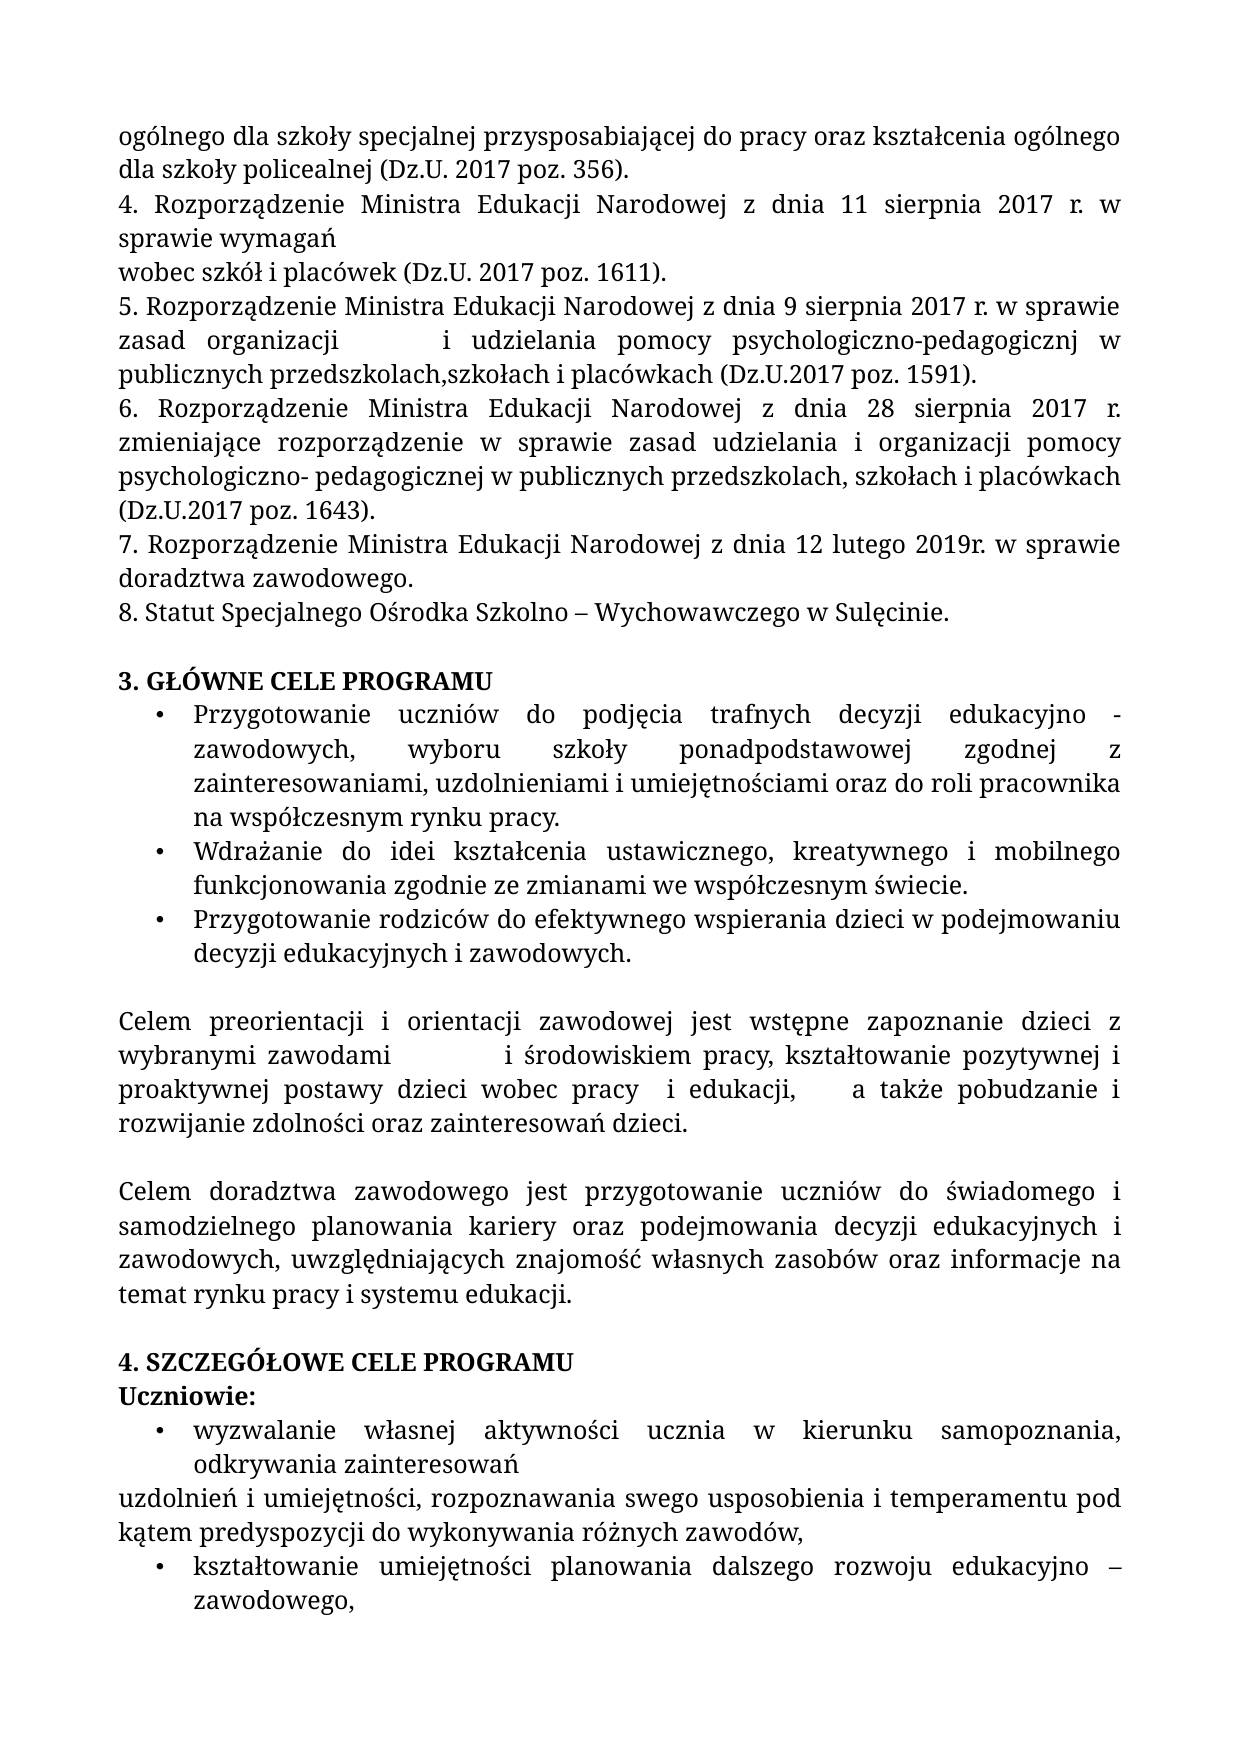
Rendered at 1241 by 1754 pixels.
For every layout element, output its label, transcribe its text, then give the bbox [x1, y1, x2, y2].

text 3. GŁÓWNE CELE PROGRAMU [118, 663, 1122, 697]
text 6. Rozporządzenie Ministra Edukacji Narodowej z dnia 28 sierpnia 2017 r. zmieniające rozporządzenie w sprawie zasad udzielania i organizacji pomocy psychologiczno- pedagogicznej w publicznych przedszkolach, szkołach i placówkach (Dz.U.2017 poz. 1643). [118, 391, 1122, 527]
list kształtowanie umiejętności planowania dalszego rozwoju edukacyjno – zawodowego, [156, 1549, 1122, 1617]
text 8. Statut Specjalnego Ośrodka Szkolno – Wychowawczego w Sulęcinie. [118, 595, 1122, 629]
list Przygotowanie rodziców do efektywnego wspierania dzieci w podejmowaniu decyzji edukacyjnych i zawodowych. [156, 902, 1122, 970]
text Uczniowie: [118, 1378, 1122, 1412]
list Wdrażanie do idei kształcenia ustawicznego, kreatywnego i mobilnego funkcjonowania zgodnie ze zmianami we współczesnym świecie. [156, 833, 1122, 902]
text 4. Rozporządzenie Ministra Edukacji Narodowej z dnia 11 sierpnia 2017 r. w sprawie wymagań [118, 186, 1122, 254]
list wyzwalanie własnej aktywności ucznia w kierunku samopoznania, odkrywania zainteresowań [156, 1412, 1122, 1481]
list Przygotowanie uczniów do podjęcia trafnych decyzji edukacyjno - zawodowych, wyboru szkoły ponadpodstawowej zgodnej z zainteresowaniami, uzdolnieniami i umiejętnościami oraz do roli pracownika na współczesnym rynku pracy. [156, 697, 1122, 833]
text 5. Rozporządzenie Ministra Edukacji Narodowej z dnia 9 sierpnia 2017 r. w sprawie zasad organizacji i udzielania pomocy psychologiczno-pedagogicznj w publicznych przedszkolach,szkołach i placówkach (Dz.U.2017 poz. 1591). [118, 288, 1122, 391]
text 7. Rozporządzenie Ministra Edukacji Narodowej z dnia 12 lutego 2019r. w sprawie doradztwa zawodowego. [118, 527, 1122, 595]
text 4. SZCZEGÓŁOWE CELE PROGRAMU [118, 1344, 1122, 1378]
text Celem preorientacji i orientacji zawodowej jest wstępne zapoznanie dzieci z wybranymi zawodami i środowiskiem pracy, kształtowanie pozytywnej i proaktywnej postawy dzieci wobec pracy i edukacji, a także pobudzanie i rozwijanie zdolności oraz zainteresowań dzieci. [118, 1004, 1122, 1140]
text uzdolnień i umiejętności, rozpoznawania swego usposobienia i temperamentu pod kątem predyspozycji do wykonywania różnych zawodów, [118, 1481, 1122, 1549]
text Celem doradztwa zawodowego jest przygotowanie uczniów do świadomego i samodzielnego planowania kariery oraz podejmowania decyzji edukacyjnych i zawodowych, uwzględniających znajomość własnych zasobów oraz informacje na temat rynku pracy i systemu edukacji. [118, 1174, 1122, 1310]
text wobec szkół i placówek (Dz.U. 2017 poz. 1611). [118, 254, 1122, 288]
text ogólnego dla szkoły specjalnej przysposabiającej do pracy oraz kształcenia ogólnego dla szkoły policealnej (Dz.U. 2017 poz. 356). [118, 118, 1122, 186]
